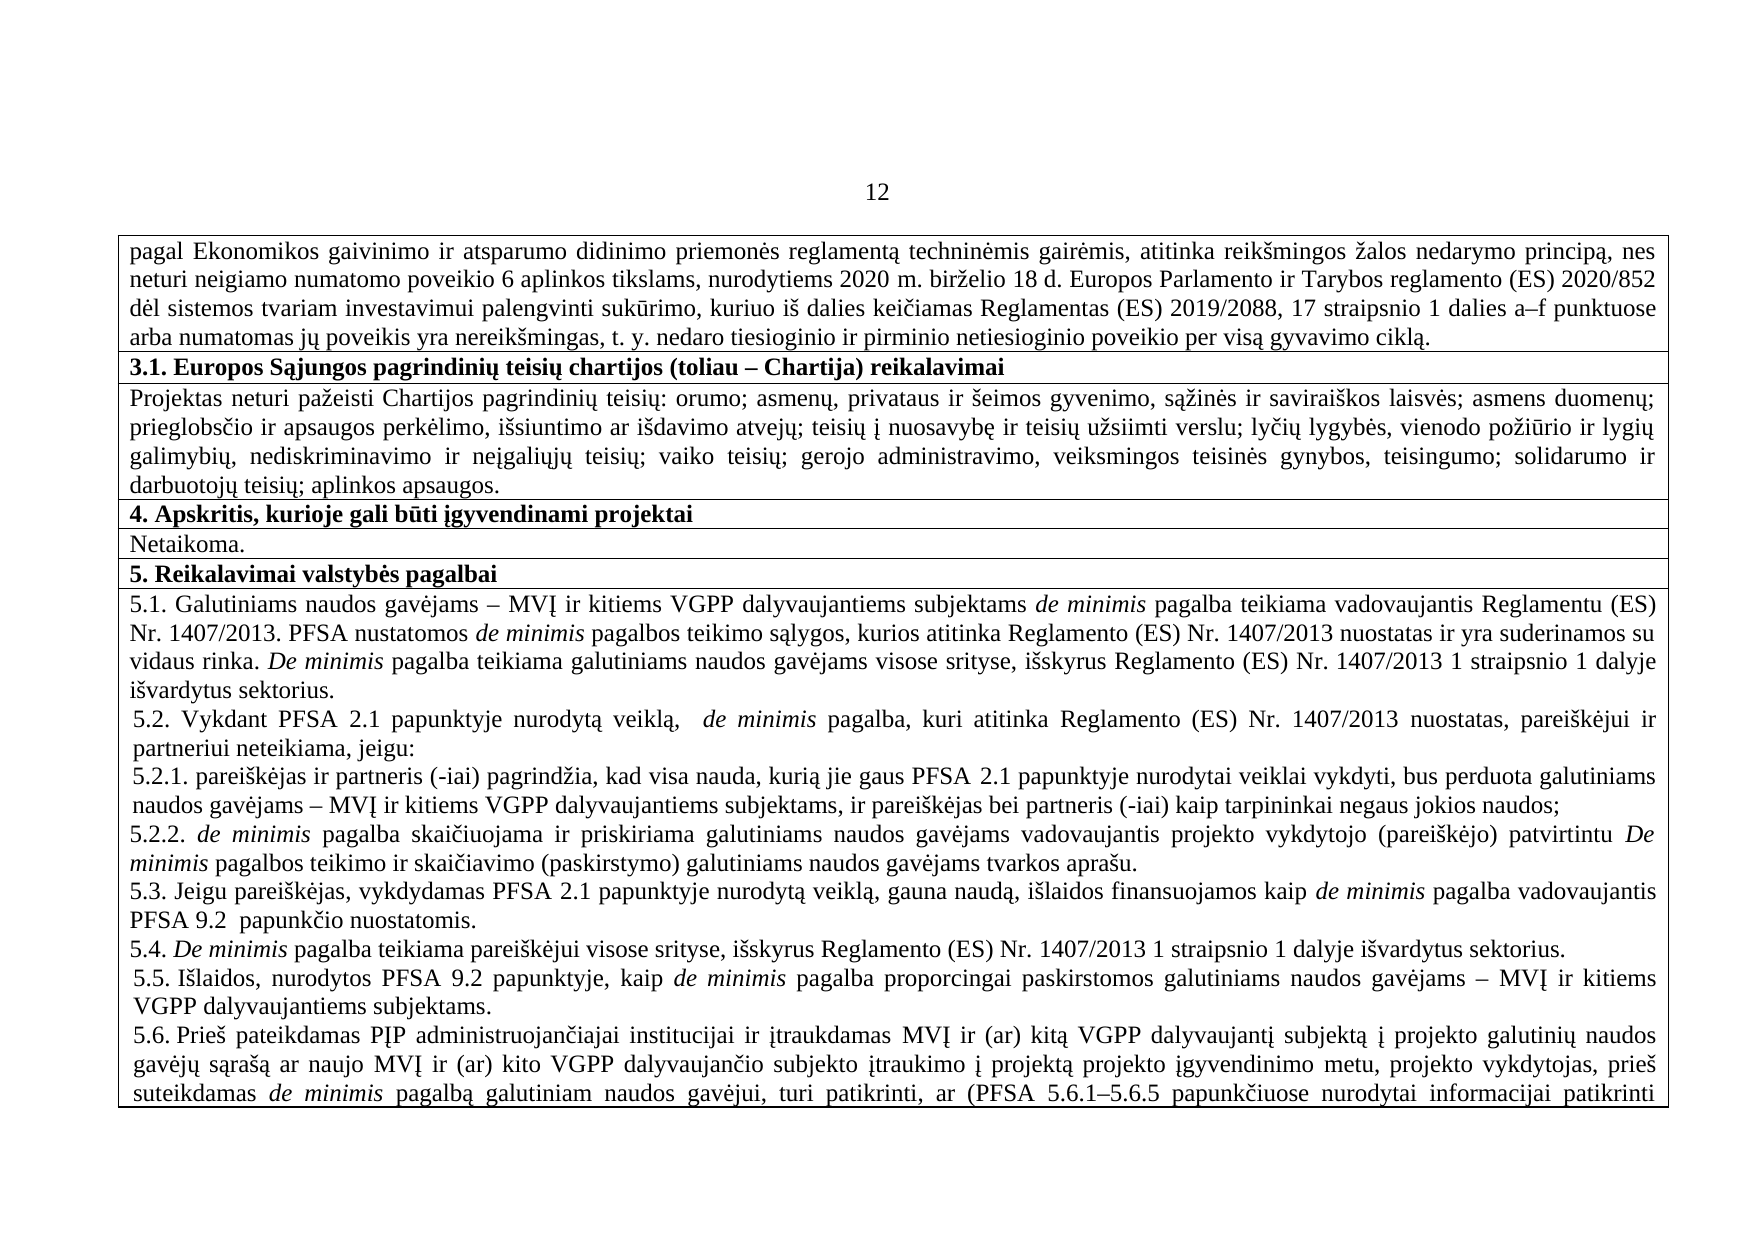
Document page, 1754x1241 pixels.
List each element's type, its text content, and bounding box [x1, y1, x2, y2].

table_cell 5.1. Galutiniams naudos gavėjams – MVĮ ir kitiems VGPP dalyvaujantiems subjektams de minimis pagalba teikiama vadovaujantis Reglamentu (ES) Nr. 1407/2013. PFSA nustatomos de minimis pagalbos teikimo sąlygos, kurios atitinka Reglamento (ES) Nr. 1407/2013 nuostatas ir yra suderinamos su vidaus rinka. De minimis pagalba teikiama galutiniams naudos gavėjams visose srityse, išskyrus Reglamento (ES) Nr. 1407/2013 1 straipsnio 1 dalyje išvardytus sektorius. 5.2. Vykdant PFSA 2.1 papunktyje nurodytą veiklą, de minimis pagalba, kuri atitinka Reglamento (ES) Nr. 1407/2013 nuostatas, pareiškėjui ir partneriui neteikiama, jeigu: 5.2.1. pareiškėjas ir partneris (-iai) pagrindžia, kad visa nauda, kurią jie gaus PFSA 2.1 papunktyje nurodytai veiklai vykdyti, bus perduota galutiniams naudos gavėjams – MVĮ ir kitiems VGPP dalyvaujantiems subjektams, ir pareiškėjas bei partneris (-iai) kaip tarpininkai negaus jokios naudos; 5.2.2. de minimis pagalba skaičiuojama ir priskiriama galutiniams naudos gavėjams vadovaujantis projekto vykdytojo (pareiškėjo) patvirtintu De minimis pagalbos teikimo ir skaičiavimo (paskirstymo) galutiniams naudos gavėjams tvarkos aprašu. 5.3. Jeigu pareiškėjas, vykdydamas PFSA 2.1 papunktyje nurodytą veiklą, gauna naudą, išlaidos finansuojamos kaip de minimis pagalba vadovaujantis PFSA 9.2 papunkčio nuostatomis. 5.4. De minimis pagalba teikiama pareiškėjui visose srityse, išskyrus Reglamento (ES) Nr. 1407/2013 1 straipsnio 1 dalyje išvardytus sektorius. 5.5. Išlaidos, nurodytos PFSA 9.2 papunktyje, kaip de minimis pagalba proporcingai paskirstomos galutiniams naudos gavėjams – MVĮ ir kitiems VGPP dalyvaujantiems subjektams. 5.6. Prieš pateikdamas PĮP administruojančiajai institucijai ir įtraukdamas MVĮ ir (ar) kitą VGPP dalyvaujantį subjektą į projekto galutinių naudos gavėjų sąrašą ar naujo MVĮ ir (ar) kito VGPP dalyvaujančio subjekto įtraukimo į projektą projekto įgyvendinimo metu, projekto vykdytojas, prieš suteikdamas de minimis pagalbą galutiniam naudos gavėjui, turi patikrinti, ar (PFSA 5.6.1–5.6.5 papunkčiuose nurodytai informacijai patikrinti [119, 589, 1668, 1106]
table_cell 3.1. Europos Sąjungos pagrindinių teisių chartijos (toliau – Chartija) reikalavimai [119, 352, 1668, 382]
table_cell 4. Apskritis, kurioje gali būti įgyvendinami projektai [119, 500, 1668, 528]
table_cell 5. Reikalavimai valstybės pagalbai [119, 559, 1668, 588]
table_cell Projektas neturi pažeisti Chartijos pagrindinių teisių: orumo; asmenų, privataus ir šeimos gyvenimo, sąžinės ir saviraiškos laisvės; asmens duomenų; prieglobsčio ir apsaugos perkėlimo, išsiuntimo ar išdavimo atvejų; teisių į nuosavybę ir teisių užsiimti verslu; lyčių lygybės, vienodo požiūrio ir lygių galimybių, nediskriminavimo ir neįgaliųjų teisių; vaiko teisių; gerojo administravimo, veiksmingos teisinės gynybos, teisingumo; solidarumo ir darbuotojų teisių; aplinkos apsaugos. [119, 384, 1668, 498]
table_cell Netaikoma. [119, 529, 1668, 558]
table_cell pagal Ekonomikos gaivinimo ir atsparumo didinimo priemonės reglamentą techninėmis gairėmis, atitinka reikšmingos žalos nedarymo principą, nes neturi neigiamo numatomo poveikio 6 aplinkos tikslams, nurodytiems 2020 m. birželio 18 d. Europos Parlamento ir Tarybos reglamento (ES) 2020/852 dėl sistemos tvariam investavimui palengvinti sukūrimo, kuriuo iš dalies keičiamas Reglamentas (ES) 2019/2088, 17 straipsnio 1 dalies a–f punktuose arba numatomas jų poveikis yra nereikšmingas, t. y. nedaro tiesioginio ir pirminio netiesioginio poveikio per visą gyvavimo ciklą. [119, 236, 1668, 351]
